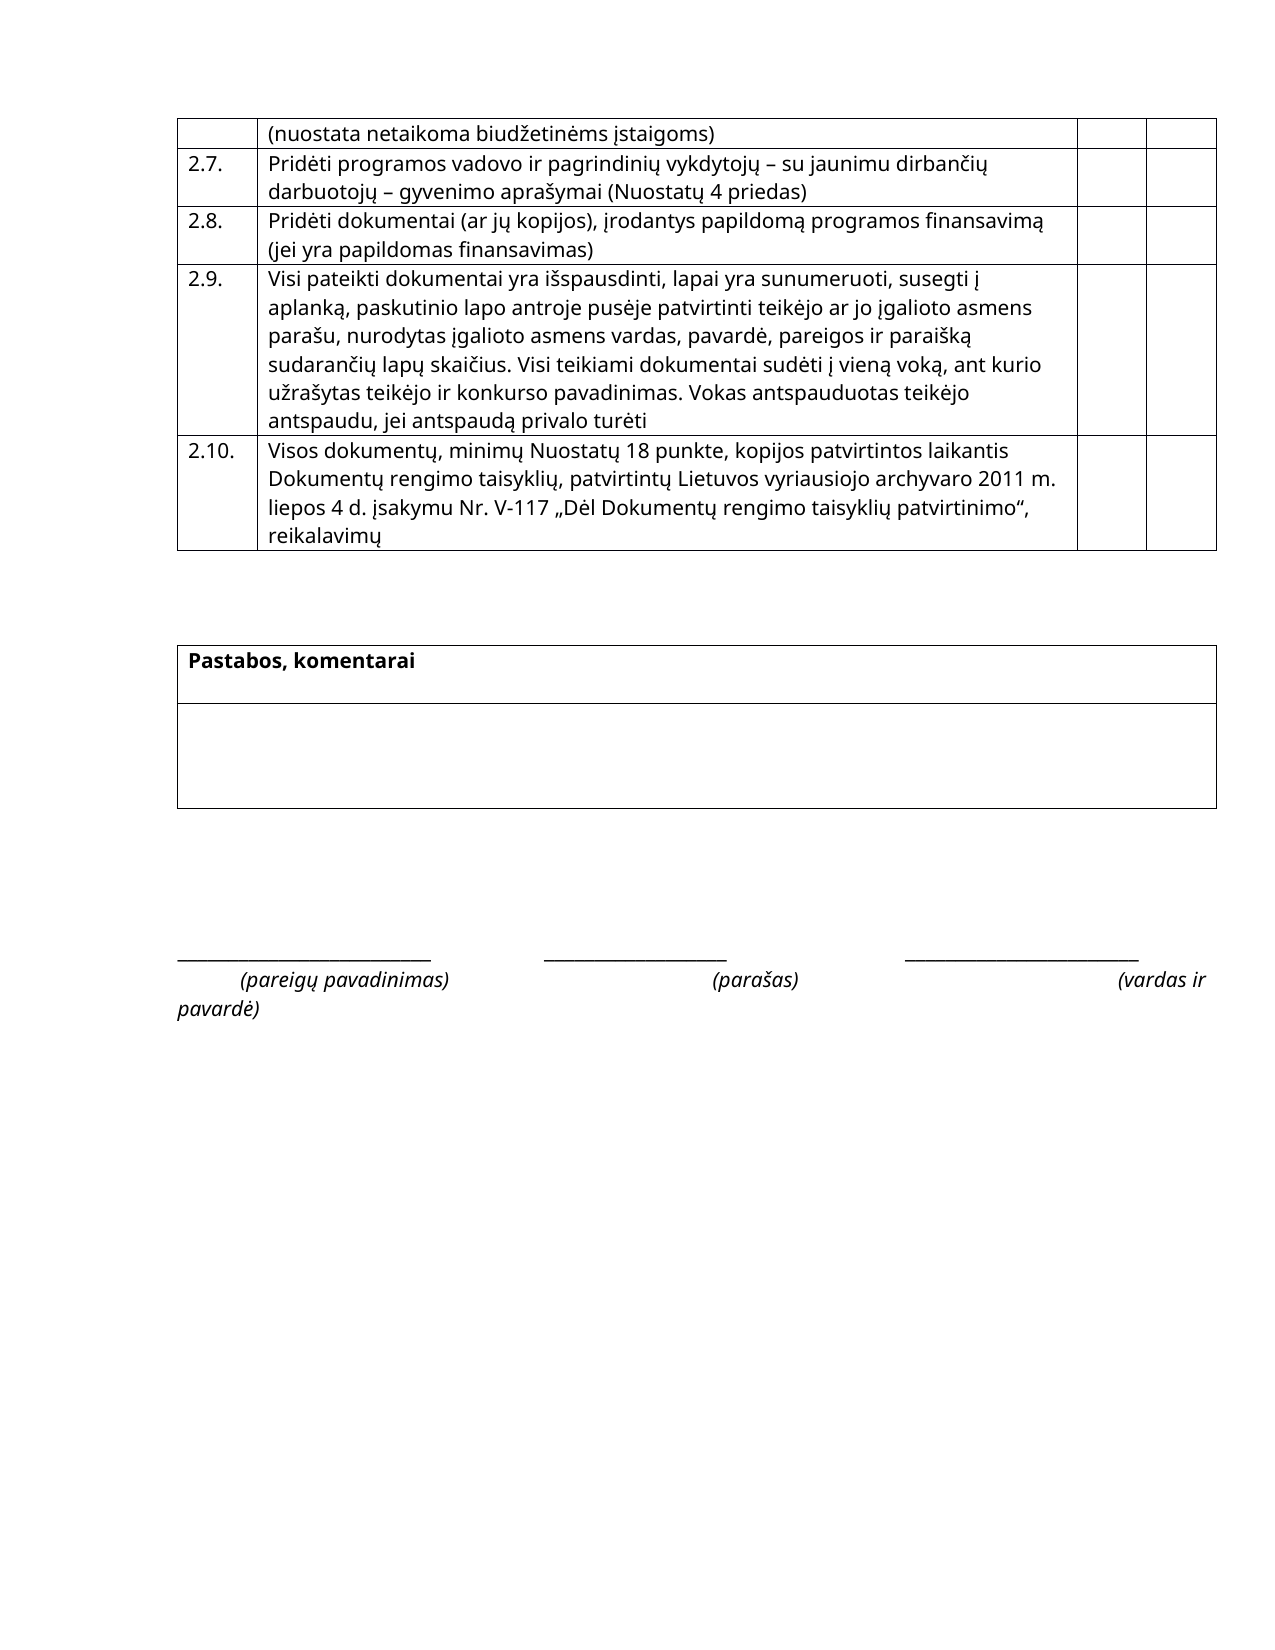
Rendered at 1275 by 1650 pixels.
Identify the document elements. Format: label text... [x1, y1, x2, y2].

table_header [129, 1085, 456, 1128]
table_cell [1078, 119, 1146, 148]
table_cell [1147, 265, 1216, 435]
table_cell Visi pateikti dokumentai yra išspausdinti, lapai yra sunumeruoti, susegti į aplanką, paskutinio lapo antroje pusėje patvirtinti teikėjo ar jo įgalioto asmens parašu, nurodytas įgalioto asmens vardas, pavardė, pareigos ir paraišką sudarančių lapų skaičius. Visi teikiami dokumentai sudėti į vieną voką, ant kurio užrašytas teikėjo ir konkurso pavadinimas. Vokas antspauduotas teikėjo antspaudu, jei antspaudą privalo turėti [258, 265, 1077, 435]
text _________________________ __________________ _______________________ [177, 934, 1216, 966]
table_cell [1147, 119, 1216, 148]
table_cell [1078, 207, 1146, 263]
table_cell [1078, 436, 1146, 550]
table_cell [129, 1128, 456, 1171]
table_cell [1078, 265, 1146, 435]
table_cell 2.9. [178, 265, 257, 435]
table_cell [1147, 207, 1216, 263]
table_cell 2.8. [178, 207, 257, 263]
text (pareigų pavadinimas) (parašas) (vardas ir pavardė) [177, 966, 1216, 1022]
table_cell 2.10. [178, 436, 257, 550]
table_cell [1147, 436, 1216, 550]
table_cell [1078, 149, 1146, 206]
table_cell [178, 119, 257, 148]
table_cell Pridėti programos vadovo ir pagrindinių vykdytojų – su jaunimu dirbančių darbuotojų – gyvenimo aprašymai (Nuostatų 4 priedas) [258, 149, 1077, 206]
table_cell [1147, 149, 1216, 206]
table_header Pastabos, komentarai [178, 646, 1216, 703]
table_cell (nuostata netaikoma biudžetinėms įstaigoms) [258, 119, 1077, 148]
table_cell 2.7. [178, 149, 257, 206]
table_cell [178, 704, 1216, 808]
table_cell Pridėti dokumentai (ar jų kopijos), įrodantys papildomą programos finansavimą (jei yra papildomas finansavimas) [258, 207, 1077, 263]
table_cell Visos dokumentų, minimų Nuostatų 18 punkte, kopijos patvirtintos laikantis Dokumentų rengimo taisyklių, patvirtintų Lietuvos vyriausiojo archyvaro 2011 m. liepos 4 d. įsakymu Nr. V-117 „Dėl Dokumentų rengimo taisyklių patvirtinimo“, reikalavimų [258, 436, 1077, 550]
